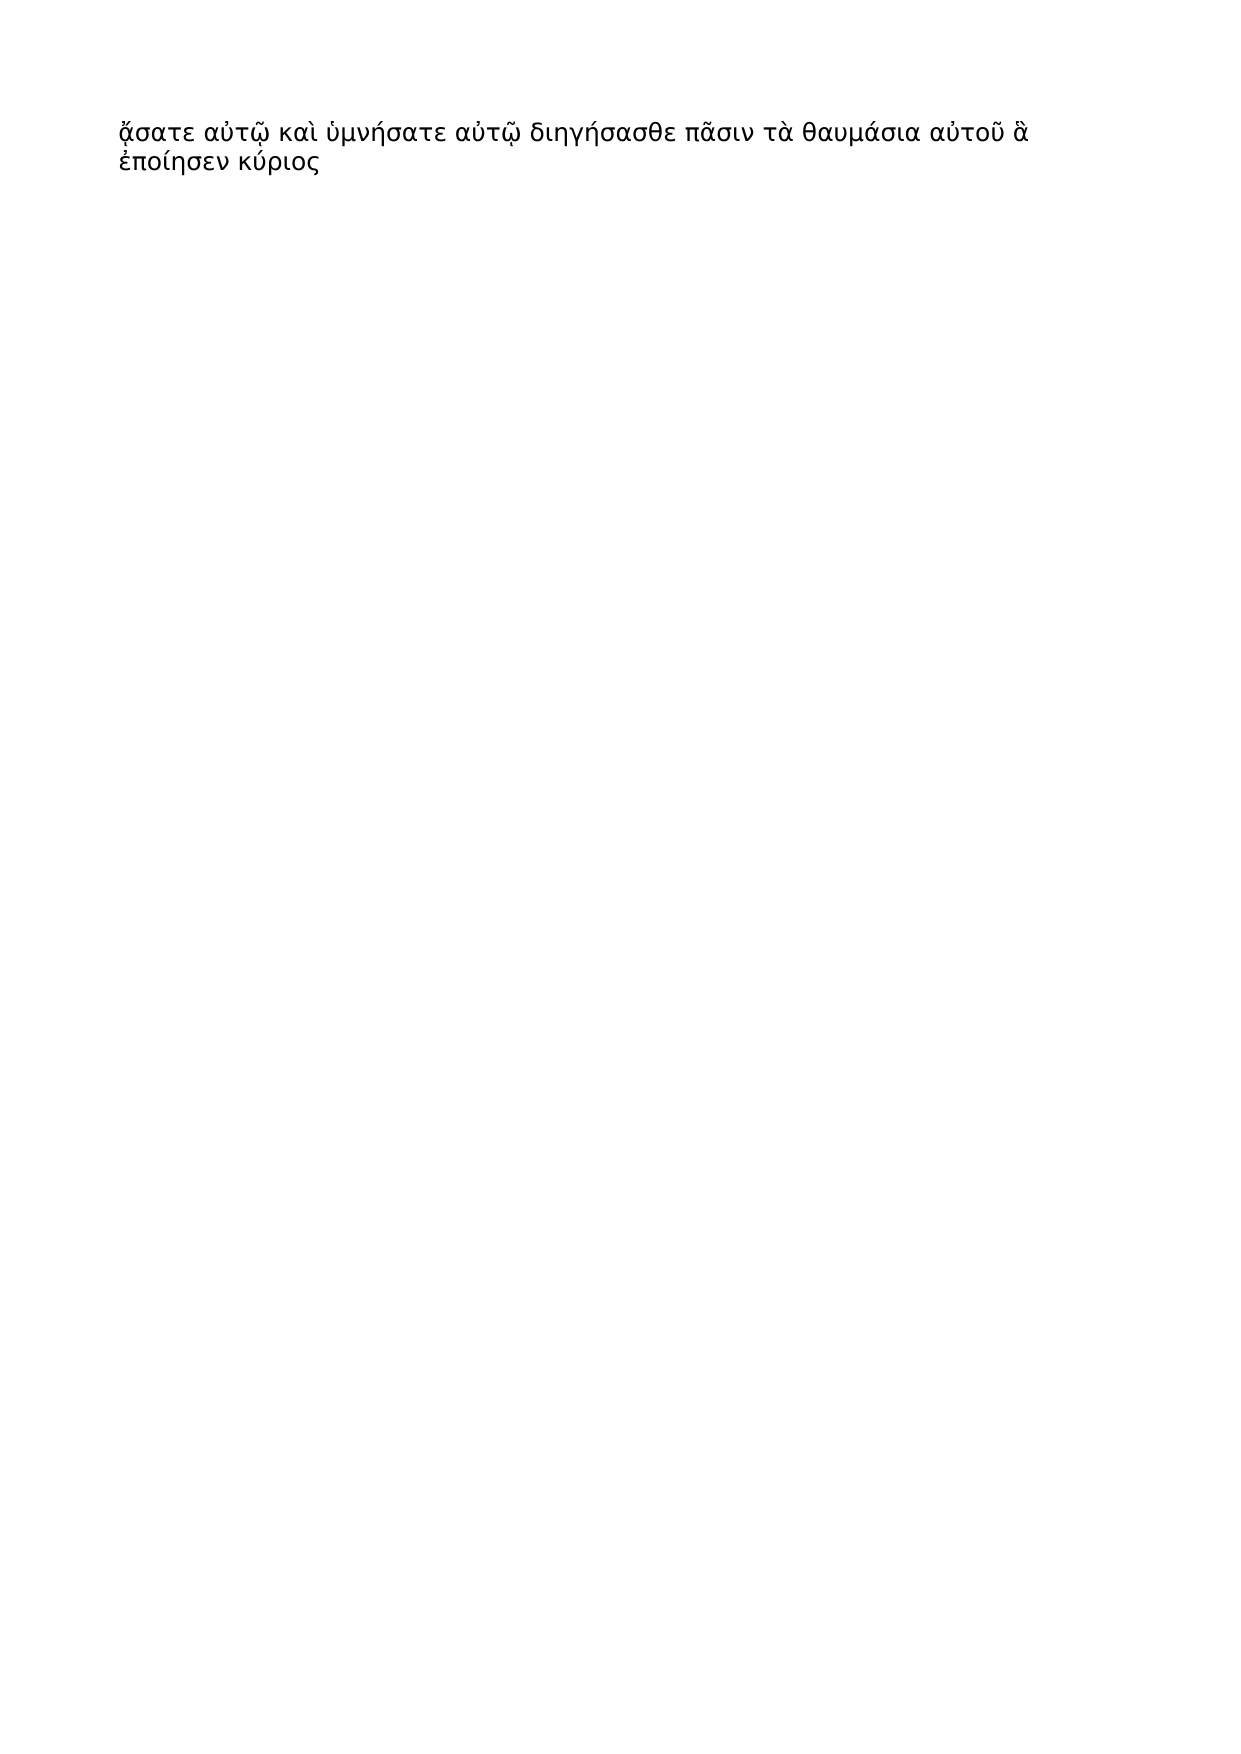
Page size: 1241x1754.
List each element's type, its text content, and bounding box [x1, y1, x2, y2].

text ᾄσατε αὐτῷ καὶ ὑμνήσατε αὐτῷ διηγήσασθε πᾶσιν τὰ θαυμάσια αὐτοῦ ἃ ἐποίησεν κύριος [118, 118, 1122, 176]
